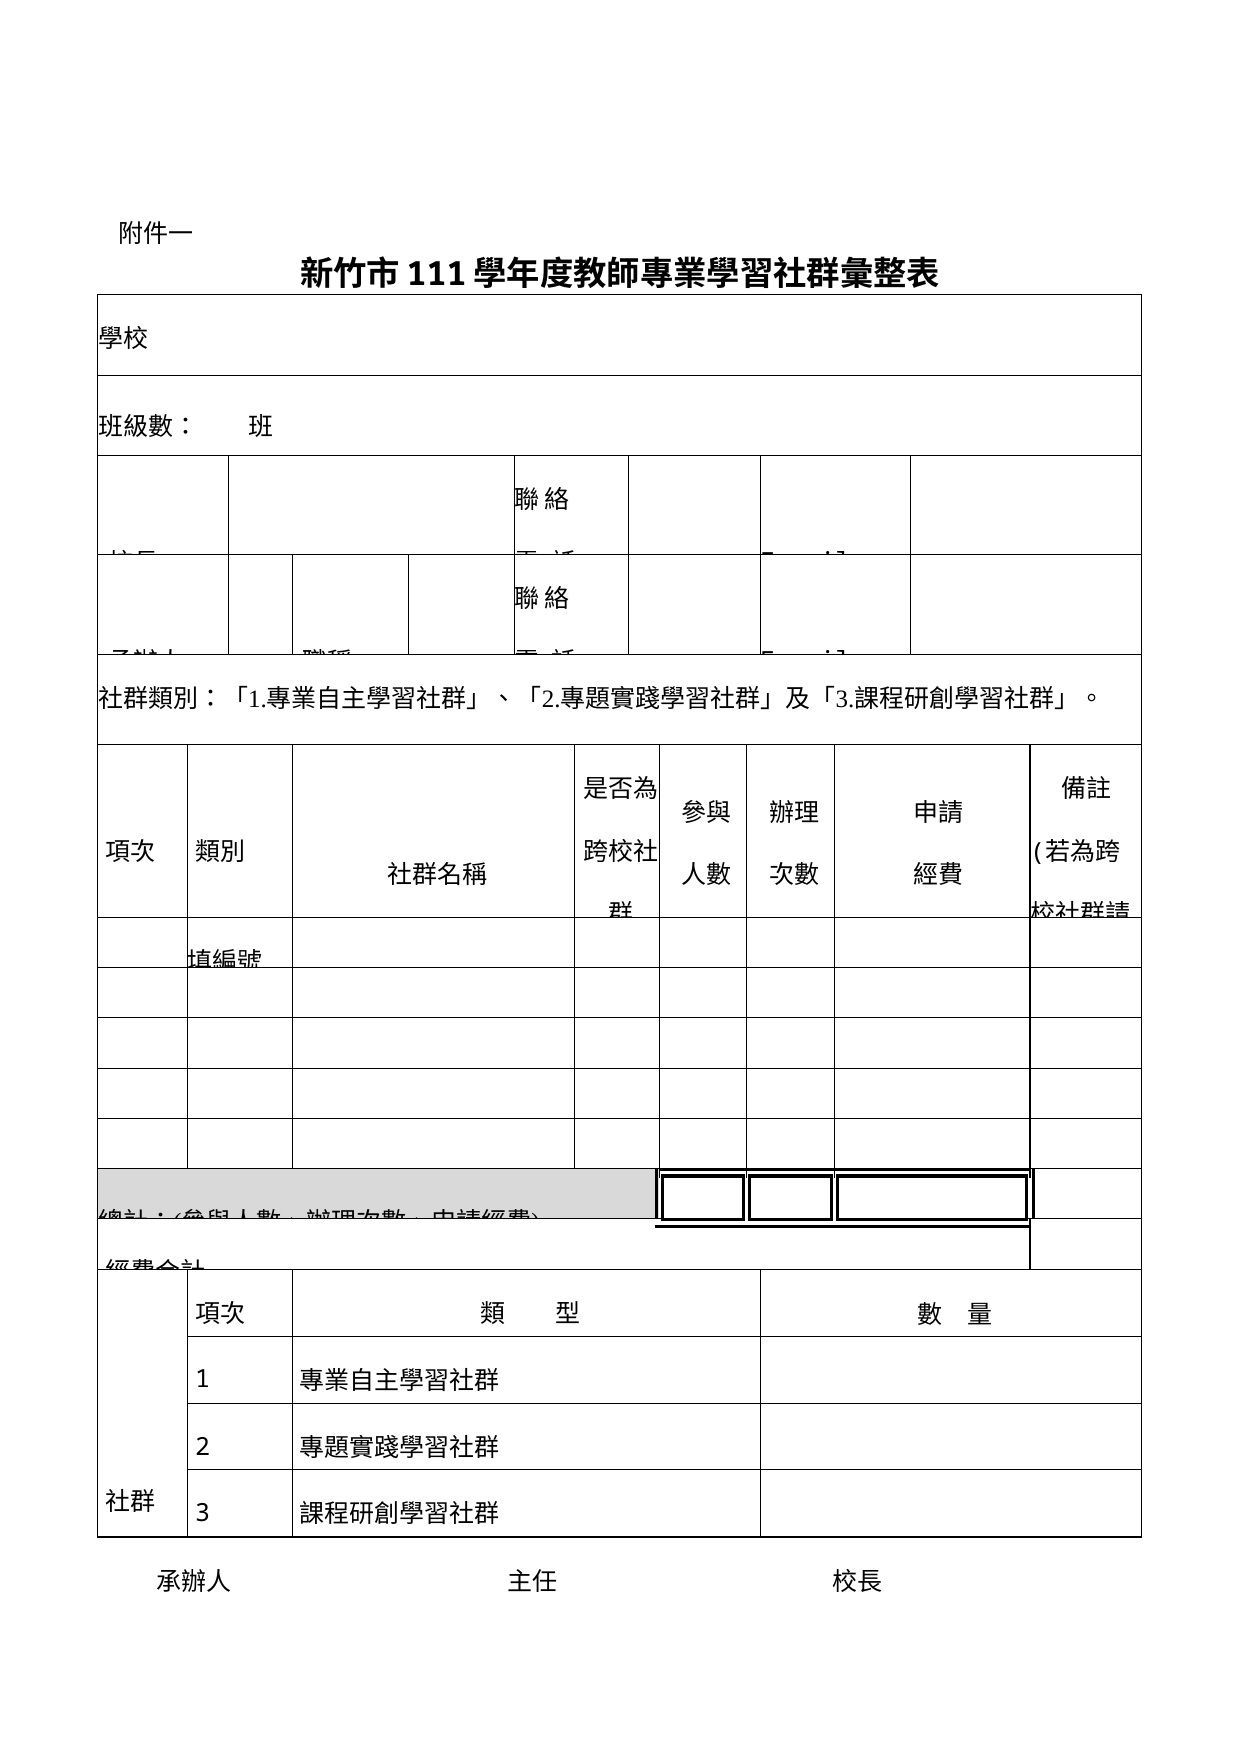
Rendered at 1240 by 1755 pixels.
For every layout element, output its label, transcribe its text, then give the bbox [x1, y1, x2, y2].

table_cell [1031, 1069, 1141, 1118]
table_cell 辦理 次數 [747, 745, 834, 917]
table_cell 經費合計 [98, 1218, 1029, 1268]
table_cell 總計：(參與人數、辦理次數、申請經費) [98, 1169, 655, 1218]
table_cell [746, 1171, 835, 1218]
table_cell [293, 918, 574, 967]
table_cell [98, 1069, 187, 1118]
table_cell 類別 [188, 745, 292, 917]
table_cell [229, 555, 292, 653]
table_cell 2 [188, 1404, 292, 1469]
table_cell [188, 1119, 292, 1168]
table_cell 項次 [188, 1270, 292, 1336]
table_cell [1031, 918, 1141, 967]
table_cell E-mail [761, 555, 910, 653]
table_cell [660, 918, 746, 967]
table_cell 聯絡 電 話 [515, 555, 628, 653]
table_cell [835, 1171, 1030, 1218]
table_cell [747, 1119, 834, 1168]
table_cell [188, 1069, 292, 1118]
table_cell 專題實踐學習社群 [293, 1404, 760, 1469]
table_cell [229, 456, 514, 554]
table_cell [629, 456, 760, 554]
table_cell [911, 555, 1141, 653]
table_cell [835, 1119, 1029, 1168]
table_cell [660, 1171, 746, 1218]
table_cell 1 [188, 1337, 292, 1402]
table_cell [835, 1069, 1029, 1118]
table_cell [575, 1018, 659, 1067]
table_cell [761, 1470, 1141, 1536]
table_cell [188, 968, 292, 1017]
table_cell [575, 918, 659, 967]
table_cell 班級數： 班 [98, 376, 1141, 455]
table_cell 職稱 [293, 555, 408, 653]
table_cell [575, 1069, 659, 1118]
table_cell [761, 1404, 1141, 1469]
table_cell E-mail [761, 456, 910, 554]
table_cell [839, 1178, 1025, 1218]
table_cell [575, 968, 659, 1017]
table_cell 申請 經費 [835, 745, 1029, 917]
table_cell [1031, 968, 1141, 1017]
table_cell [629, 555, 760, 653]
table_header 學校 [98, 295, 1141, 374]
table_cell 社群類別：「1.專業自主學習社群」、「2.專題實踐學習社群」及「3.課程研創學習社群」。 [98, 655, 1141, 744]
text 附件一 [118, 189, 1121, 252]
table_cell [835, 1018, 1029, 1067]
table_cell 是否為 跨校社群 [575, 745, 659, 917]
table_cell [98, 918, 187, 967]
table_cell [761, 1337, 1141, 1402]
table_cell [98, 968, 187, 1017]
table_cell [1031, 1018, 1141, 1067]
table_cell 聯絡 電 話 [515, 456, 628, 554]
table_cell [747, 968, 834, 1017]
table_cell [1031, 1119, 1141, 1168]
table_cell [835, 918, 1029, 967]
table_cell 專業自主學習社群 [293, 1337, 760, 1402]
table_cell 數 量 [761, 1270, 1141, 1336]
table_cell 項次 [98, 745, 187, 917]
table_cell [409, 555, 514, 653]
table_cell 課程研創學習社群 [293, 1470, 760, 1536]
table_cell [751, 1178, 830, 1218]
table_cell [1035, 1169, 1141, 1218]
table_cell [660, 1018, 746, 1067]
table_cell 參與 人數 [660, 745, 746, 917]
table_cell [747, 1018, 834, 1067]
table_cell [293, 1018, 574, 1067]
table_cell [575, 1119, 659, 1168]
table_cell [293, 1119, 574, 1168]
table_cell [98, 1119, 187, 1168]
table_cell [911, 456, 1141, 554]
table_cell [188, 1018, 292, 1067]
text 承辦人 主任 校長 [156, 1538, 1121, 1600]
table_cell 承辦人 [98, 555, 228, 653]
table_cell [747, 918, 834, 967]
table_cell 備註 (若為跨校社群請備註) 全文完 [1031, 745, 1141, 917]
table_cell [835, 968, 1029, 1017]
table_cell [293, 1069, 574, 1118]
table_cell 社群名稱 [293, 745, 574, 917]
table_cell 填編號 [188, 918, 292, 967]
table_cell 校長 [98, 456, 228, 554]
table_cell 3 [188, 1470, 292, 1536]
table_cell [660, 1069, 746, 1118]
table_cell [1031, 1219, 1141, 1268]
table_cell [747, 1069, 834, 1118]
table_cell [660, 968, 746, 1017]
text 新竹市111學年度教師專業學習社群彙整表 [118, 252, 1121, 294]
table_cell [664, 1178, 742, 1218]
table_cell 類 型 [293, 1270, 760, 1336]
table_cell 社群小計 [98, 1270, 187, 1536]
table_cell [293, 968, 574, 1017]
table_cell [660, 1119, 746, 1168]
table_cell [98, 1018, 187, 1067]
